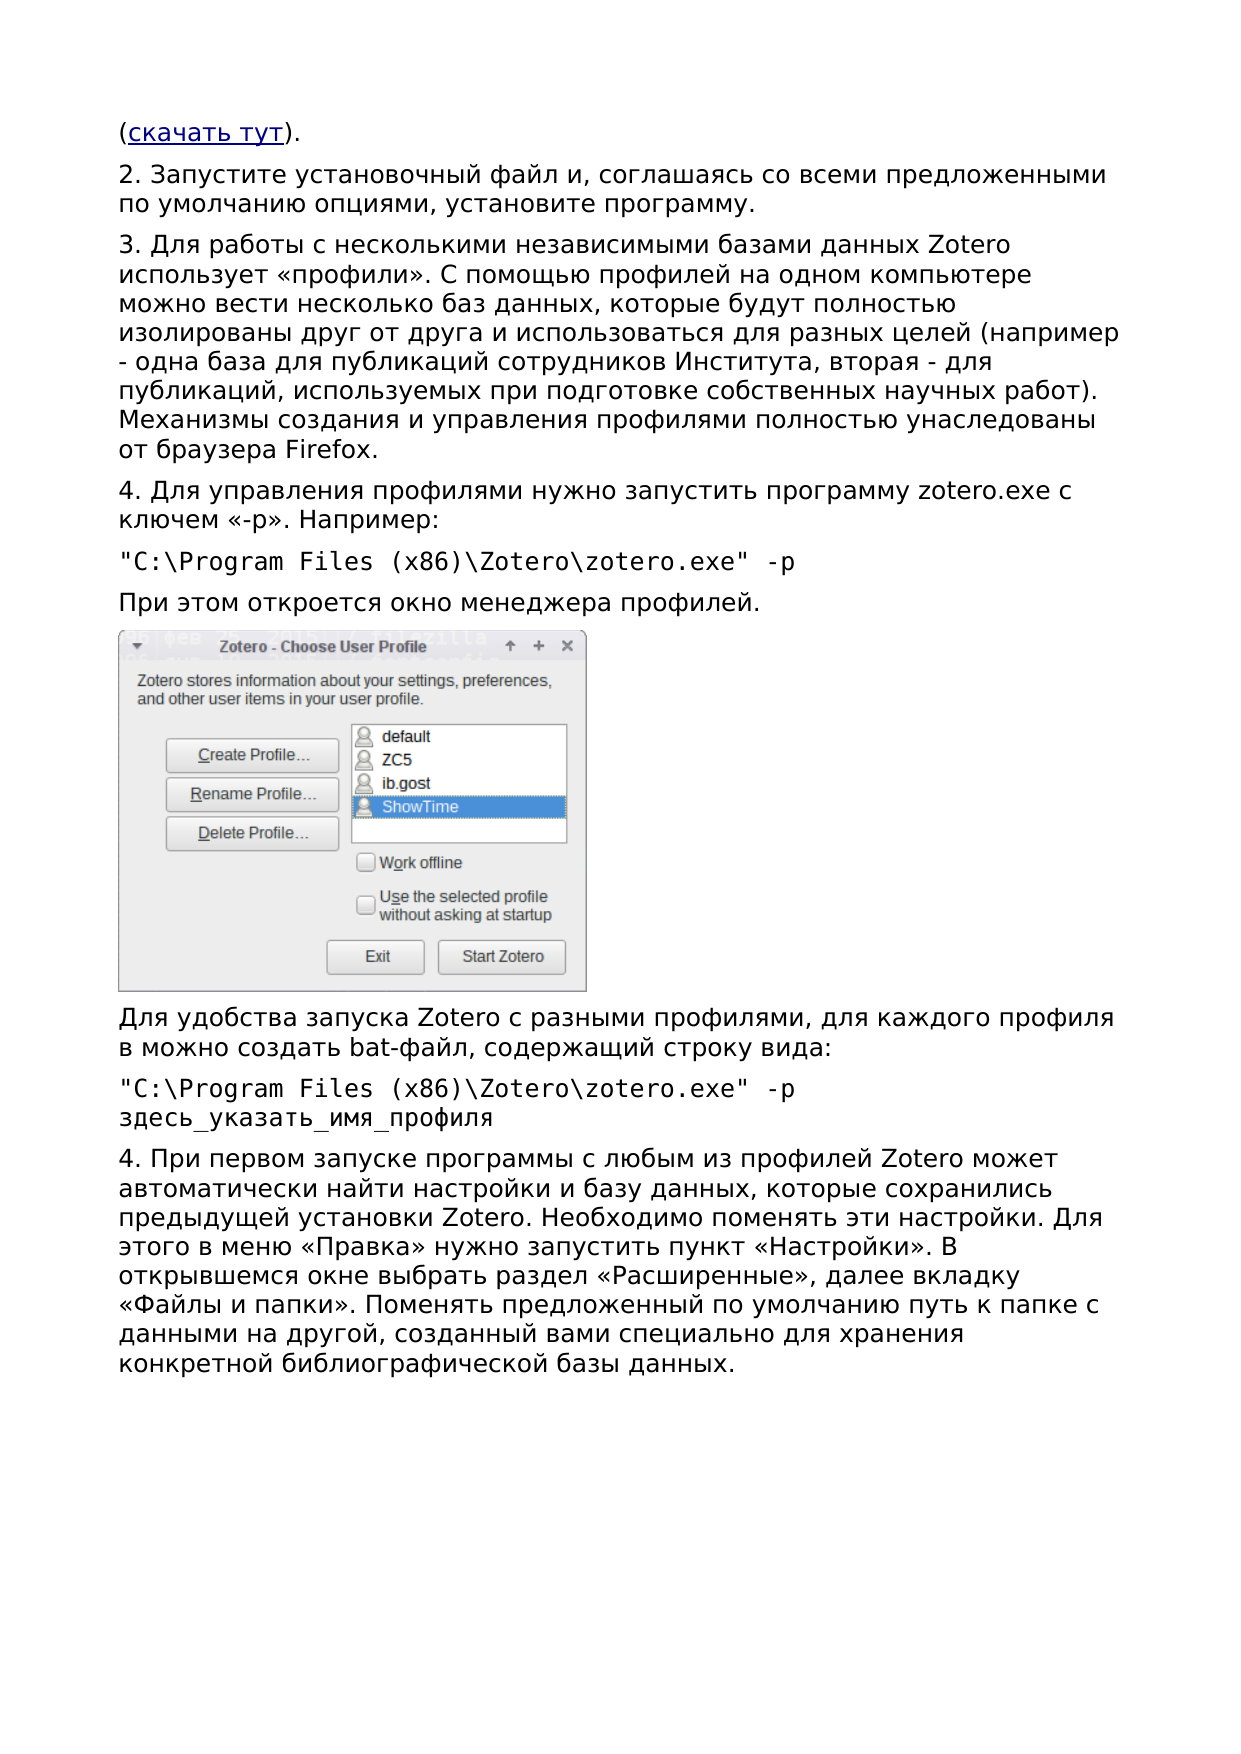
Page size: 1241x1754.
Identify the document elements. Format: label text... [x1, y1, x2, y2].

text (скачать тут). [118, 118, 1122, 147]
text При этом откроется окно менеджера профилей. [118, 588, 1122, 617]
text 3. Для работы с несколькими независимыми базами данных Zotero использует «профили». С помощью профилей на одном компьютере можно вести несколько баз данных, которые будут полностью изолированы друг от друга и использоваться для разных целей (например - одна база для публикаций сотрудников Института, вторая - для публикаций, используемых при подготовке собственных научных работ). Механизмы создания и управления профилями полностью унаследованы от браузера Firefox. [118, 231, 1122, 464]
text 4. При первом запуске программы с любым из профилей Zotero может автоматически найти настройки и базу данных, которые сохранились предыдущей установки Zotero. Необходимо поменять эти настройки. Для этого в меню «Правка» нужно запустить пункт «Настройки». В открывшемся окне выбрать раздел «Расширенные», далее вкладку «Файлы и папки». Поменять предложенный по умолчанию путь к папке с данными на другой, созданный вами специально для хранения конкретной библиографической базы данных. [118, 1144, 1122, 1378]
picture [118, 630, 587, 992]
text Для удобства запуска Zotero с разными профилями, для каждого профиля в можно создать bat-файл, содержащий строку вида: [118, 1004, 1122, 1062]
text "C:\Program Files (x86)\Zotero\zotero.exe" -p [118, 547, 1122, 576]
text 2. Запустите установочный файл и, соглашаясь со всеми предложенными по умолчанию опциями, установите программу. [118, 160, 1122, 218]
text 4. Для управления профилями нужно запустить программу zotero.exe с ключем «-p». Например: [118, 476, 1122, 535]
text "C:\Program Files (x86)\Zotero\zotero.exe" -p здесь_указать_имя_профиля [118, 1074, 1122, 1133]
